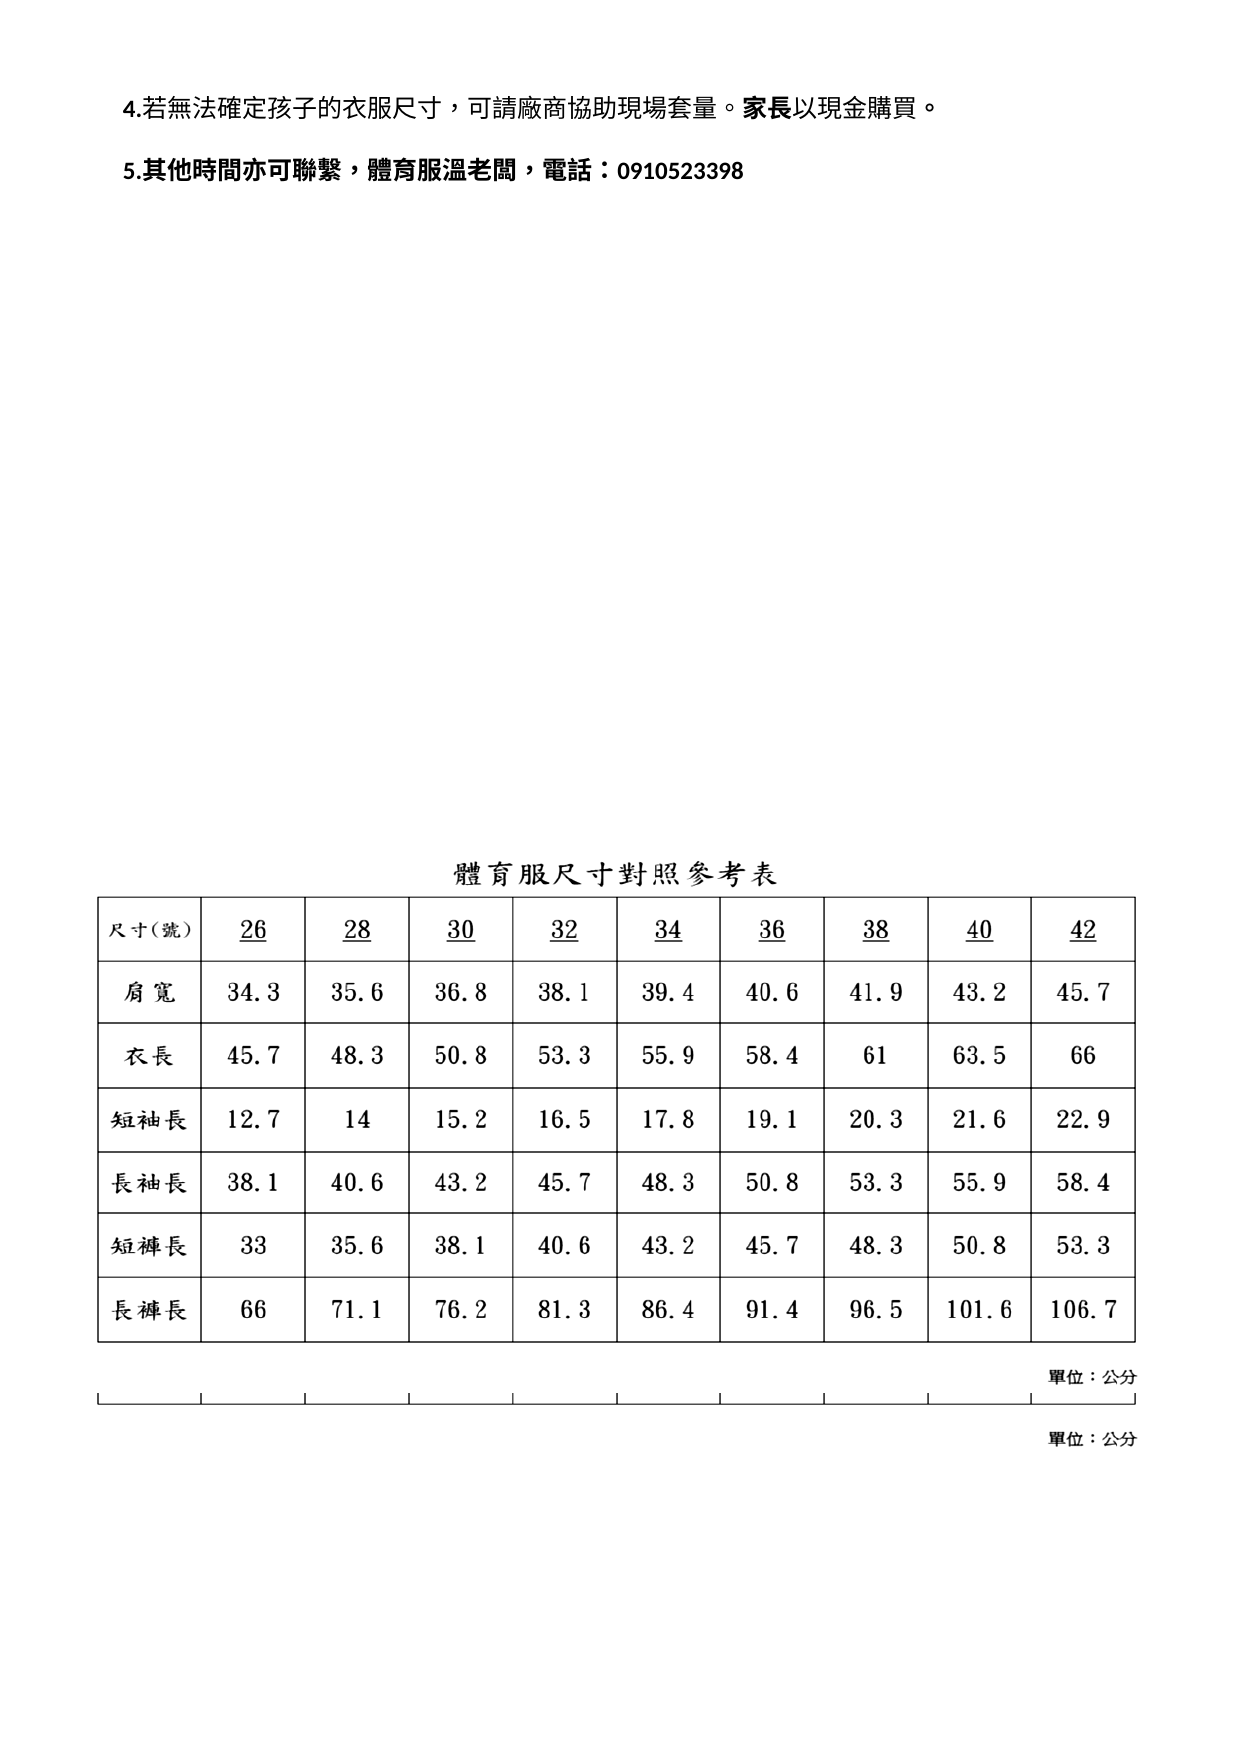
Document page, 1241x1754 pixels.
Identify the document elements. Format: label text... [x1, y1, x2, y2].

text 4.若無法確定孩子的衣服尺寸，可請廠商協助現場套量。家長以現金購買。 [89, 64, 1152, 127]
text 5.其他時間亦可聯繫，體育服溫老闆，電話：0910523398 [89, 127, 1152, 189]
